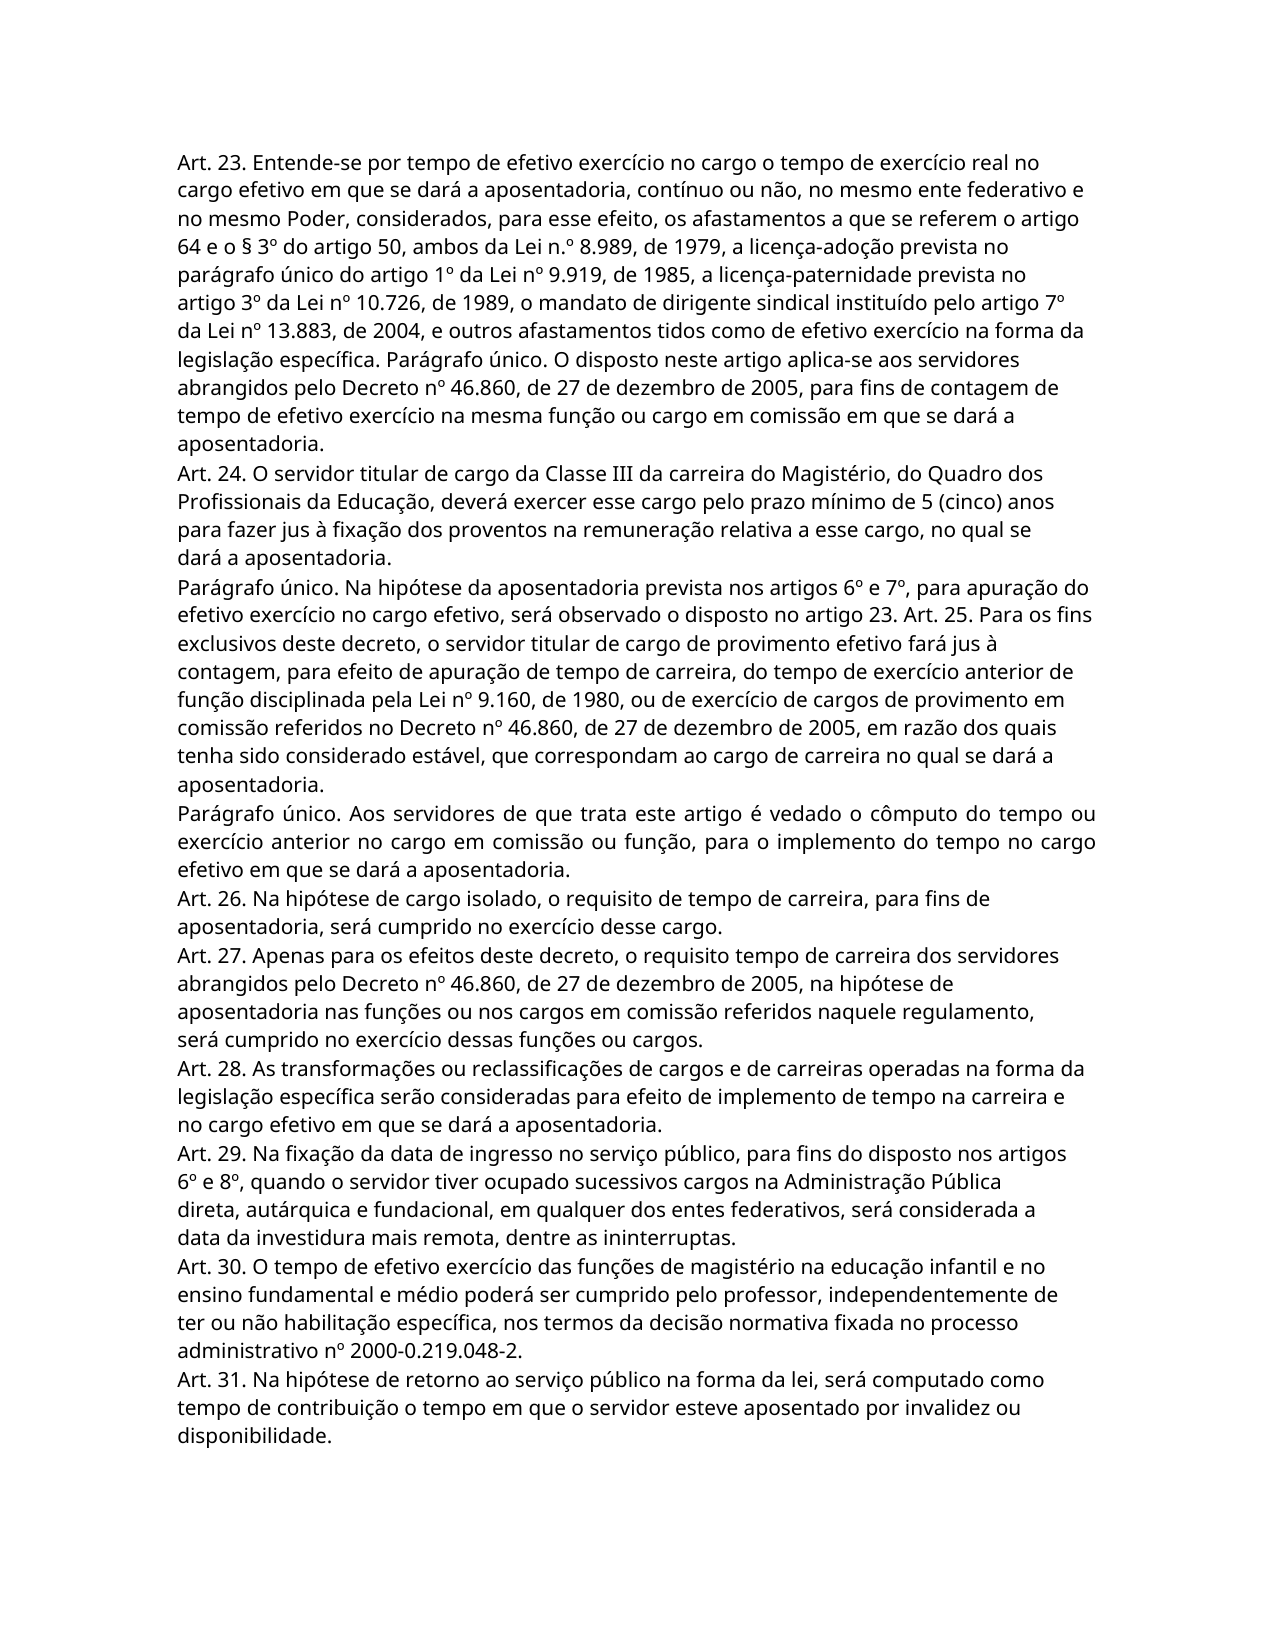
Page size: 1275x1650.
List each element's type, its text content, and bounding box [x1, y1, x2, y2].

text Art. 31. Na hipótese de retorno ao serviço público na forma da lei, será computado como tempo de contribuição o tempo em que o servidor esteve aposentado por invalidez ou disponibilidade. [177, 1365, 1050, 1450]
text Art. 29. Na fixação da data de ingresso no serviço público, para fins do disposto nos artigos 6º e 8º, quando o servidor tiver ocupado sucessivos cargos na Administração Pública direta, autárquica e fundacional, em qualquer dos entes federativos, será considerada a data da investidura mais remota, dentre as ininterruptas. [177, 1139, 1071, 1252]
text Parágrafo único. Na hipótese da aposentadoria prevista nos artigos 6º e 7º, para apuração do efetivo exercício no cargo efetivo, será observado o disposto no artigo 23. Art. 25. Para os fins exclusivos deste decreto, o servidor titular de cargo de provimento efetivo fará jus à contagem, para efeito de apuração de tempo de carreira, do tempo de exercício anterior de função disciplinada pela Lei nº 9.160, de 1980, ou de exercício de cargos de provimento em comissão referidos no Decreto nº 46.860, de 27 de dezembro de 2005, em razão dos quais tenha sido considerado estável, que correspondam ao cargo de carreira no qual se dará a aposentadoria. [177, 572, 1098, 798]
text Art. 24. O servidor titular de cargo da Classe III da carreira do Magistério, do Quadro dos Profissionais da Educação, deverá exercer esse cargo pelo prazo mínimo de 5 (cinco) anos para fazer jus à fixação dos proventos na remuneração relativa a esse cargo, no qual se dará a aposentadoria. [177, 459, 1075, 572]
text Art. 23. Entende-se por tempo de efetivo exercício no cargo o tempo de exercício real no cargo efetivo em que se dará a aposentadoria, contínuo ou não, no mesmo ente federativo e no mesmo Poder, considerados, para esse efeito, os afastamentos a que se referem o artigo 64 e o § 3º do artigo 50, ambos da Lei n.º 8.989, de 1979, a licença-adoção prevista no parágrafo único do artigo 1º da Lei nº 9.919, de 1985, a licença-paternidade prevista no artigo 3º da Lei nº 10.726, de 1989, o mandato de dirigente sindical instituído pelo artigo 7º da Lei nº 13.883, de 2004, e outros afastamentos tidos como de efetivo exercício na forma da legislação específica. Parágrafo único. O disposto neste artigo aplica-se aos servidores abrangidos pelo Decreto nº 46.860, de 27 de dezembro de 2005, para fins de contagem de tempo de efetivo exercício na mesma função ou cargo em comissão em que se dará a aposentadoria. [177, 148, 1089, 458]
text Art. 27. Apenas para os efeitos deste decreto, o requisito tempo de carreira dos servidores abrangidos pelo Decreto nº 46.860, de 27 de dezembro de 2005, na hipótese de aposentadoria nas funções ou nos cargos em comissão referidos naquele regulamento, será cumprido no exercício dessas funções ou cargos. [177, 941, 1071, 1053]
text Art. 26. Na hipótese de cargo isolado, o requisito de tempo de carreira, para fins de aposentadoria, será cumprido no exercício desse cargo. [177, 884, 1058, 940]
text Art. 30. O tempo de efetivo exercício das funções de magistério na educação infantil e no ensino fundamental e médio poderá ser cumprido pelo professor, independentemente de ter ou não habilitação específica, nos termos da decisão normativa fixada no processo administrativo nº 2000-0.219.048-2. [177, 1252, 1083, 1365]
text Art. 28. As transformações ou reclassificações de cargos e de carreiras operadas na forma da legislação específica serão consideradas para efeito de implemento de tempo na carreira e no cargo efetivo em que se dará a aposentadoria. [177, 1054, 1089, 1138]
text Parágrafo único. Aos servidores de que trata este artigo é vedado o cômputo do tempo ou exercício anterior no cargo em comissão ou função, para o implemento do tempo no cargo efetivo em que se dará a aposentadoria. [177, 799, 1098, 884]
